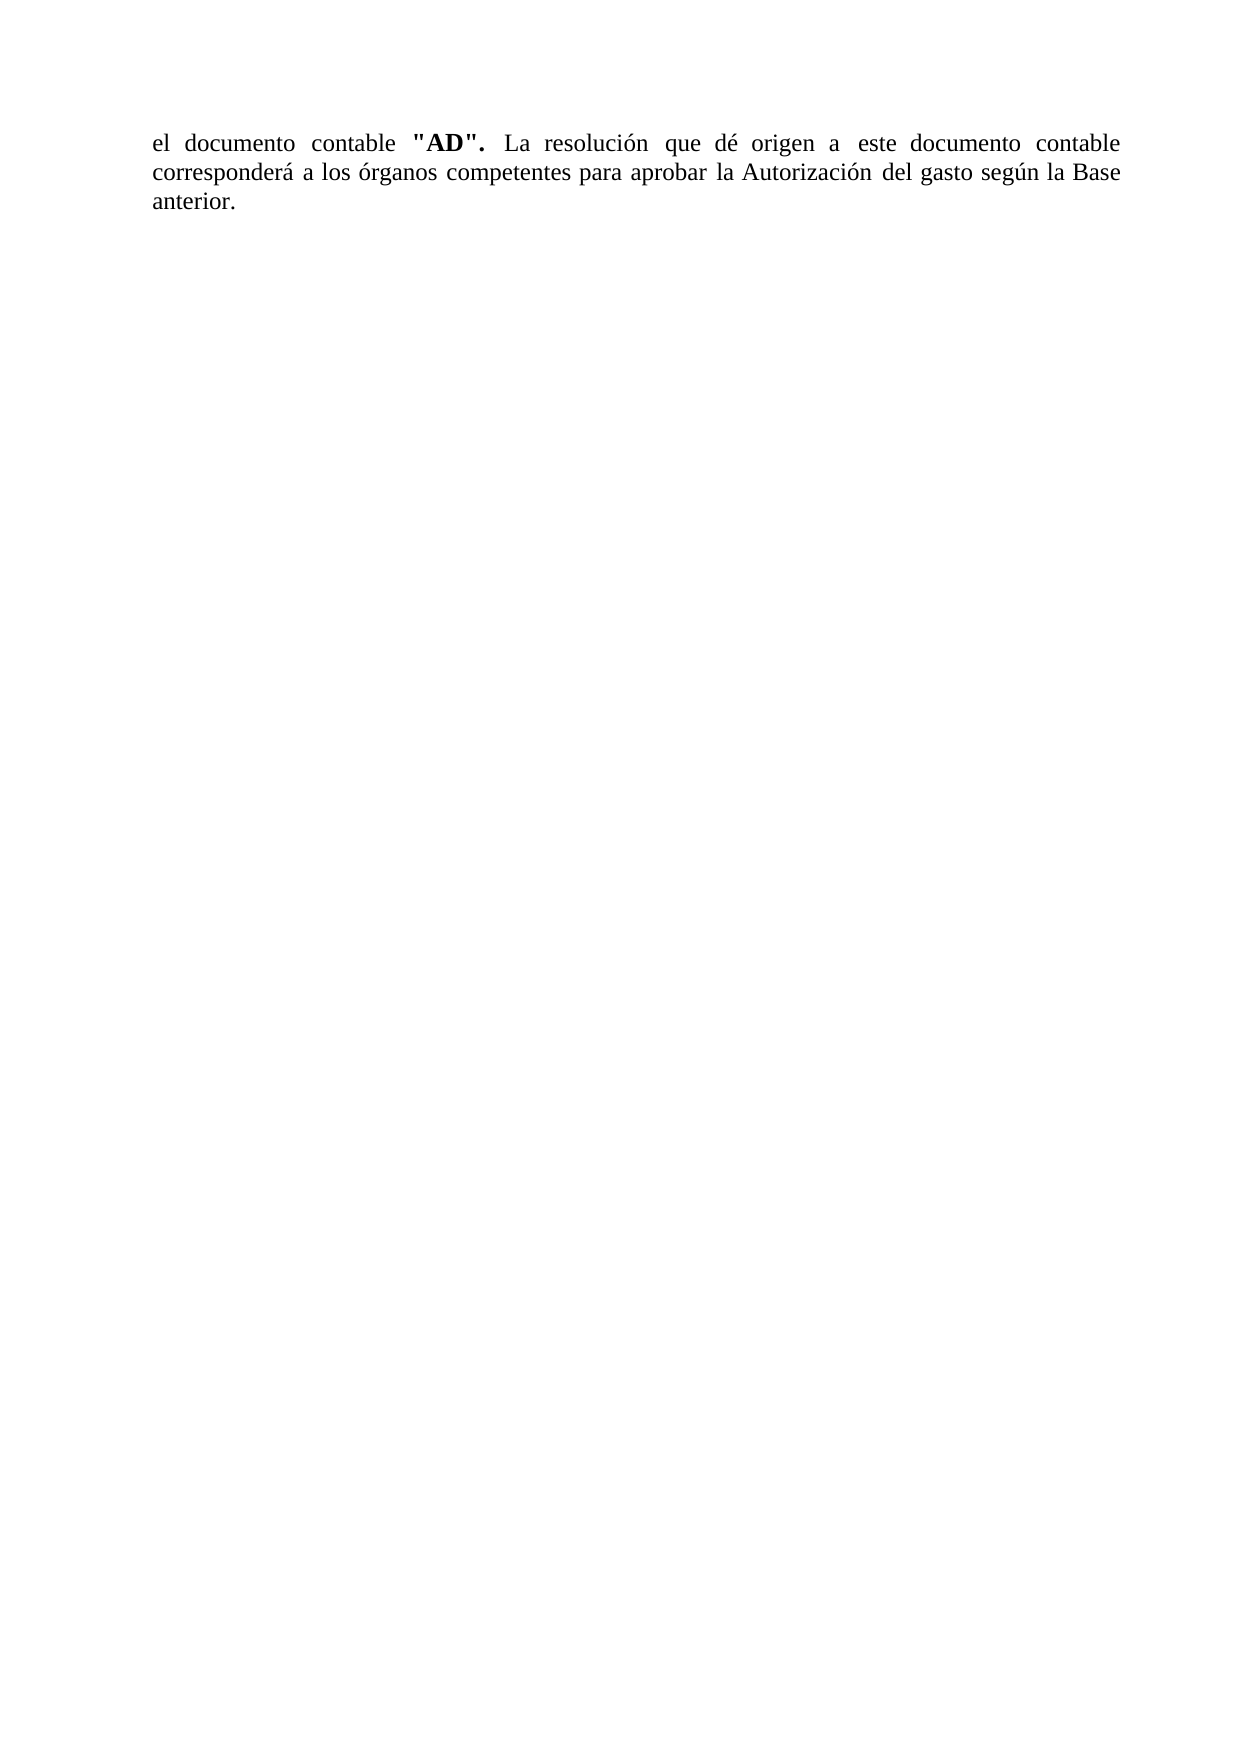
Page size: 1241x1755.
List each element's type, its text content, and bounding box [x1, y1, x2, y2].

text el documento contable "AD". La resolución que dé origen a este documento contable corresponderá a los órganos competentes para aprobar la Autorización del gasto según la Base anterior. [152, 127, 1121, 215]
